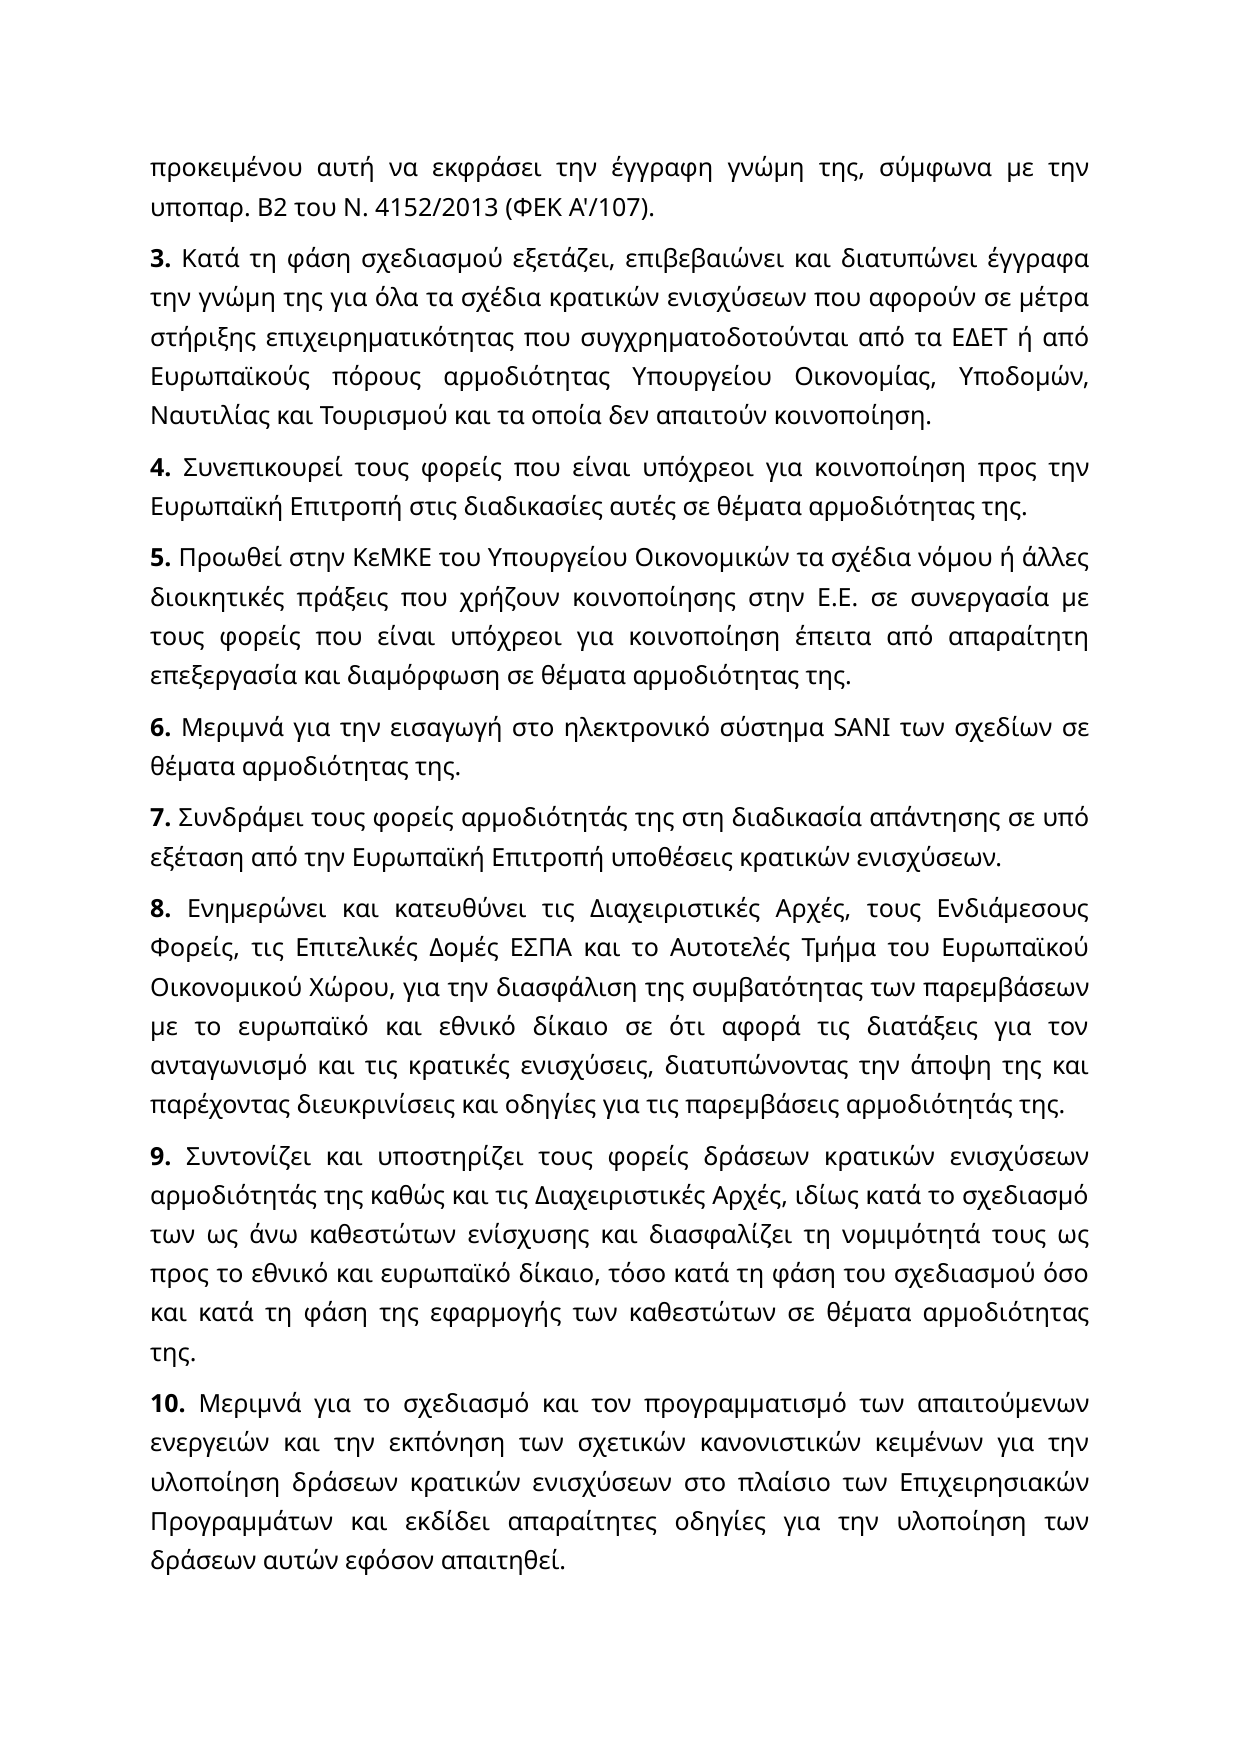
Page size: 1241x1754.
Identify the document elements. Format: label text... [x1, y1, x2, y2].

text προκειμένου αυτή να εκφράσει την έγγραφη γνώμη της, σύμφωνα με την υποπαρ. Β2 του Ν. 4152/2013 (ΦΕΚ Α'/107). [150, 150, 1090, 223]
text 8. Ενημερώνει και κατευθύνει τις Διαχειριστικές Αρχές, τους Ενδιάμεσους Φορείς, τις Επιτελικές Δομές ΕΣΠΑ και το Αυτοτελές Τμήμα του Ευρωπαϊκού Οικονομικού Χώρου, για την διασφάλιση της συμβατότητας των παρεμβάσεων με το ευρωπαϊκό και εθνικό δίκαιο σε ότι αφορά τις διατάξεις για τον ανταγωνισμό και τις κρατικές ενισχύσεις, διατυπώνοντας την άποψη της και παρέχοντας διευκρινίσεις και οδηγίες για τις παρεμβάσεις αρμοδιότητάς της. [150, 891, 1090, 1121]
text 9. Συντονίζει και υποστηρίζει τους φορείς δράσεων κρατικών ενισχύσεων αρμοδιότητάς της καθώς και τις Διαχειριστικές Αρχές, ιδίως κατά το σχεδιασμό των ως άνω καθεστώτων ενίσχυσης και διασφαλίζει τη νομιμότητά τους ως προς το εθνικό και ευρωπαϊκό δίκαιο, τόσο κατά τη φάση του σχεδιασμού όσο και κατά τη φάση της εφαρμογής των καθεστώτων σε θέματα αρμοδιότητας της. [150, 1138, 1090, 1368]
text 3. Κατά τη φάση σχεδιασμού εξετάζει, επιβεβαιώνει και διατυπώνει έγγραφα την γνώμη της για όλα τα σχέδια κρατικών ενισχύσεων που αφορούν σε μέτρα στήριξης επιχειρηματικότητας που συγχρηματοδοτούνται από τα ΕΔΕΤ ή από Ευρωπαϊκούς πόρους αρμοδιότητας Υπουργείου Οικονομίας, Υποδομών, Ναυτιλίας και Τουρισμού και τα οποία δεν απαιτούν κοινοποίηση. [150, 241, 1090, 432]
text 6. Μεριμνά για την εισαγωγή στο ηλεκτρονικό σύστημα SANI των σχεδίων σε θέματα αρμοδιότητας της. [150, 709, 1090, 782]
text 5. Προωθεί στην ΚεΜΚΕ του Υπουργείου Οικονομικών τα σχέδια νόμου ή άλλες διοικητικές πράξεις που χρήζουν κοινοποίησης στην Ε.Ε. σε συνεργασία με τους φορείς που είναι υπόχρεοι για κοινοποίηση έπειτα από απαραίτητη επεξεργασία και διαμόρφωση σε θέματα αρμοδιότητας της. [150, 540, 1090, 692]
text 10. Μεριμνά για το σχεδιασμό και τον προγραμματισμό των απαιτούμενων ενεργειών και την εκπόνηση των σχετικών κανονιστικών κειμένων για την υλοποίηση δράσεων κρατικών ενισχύσεων στο πλαίσιο των Επιχειρησιακών Προγραμμάτων και εκδίδει απαραίτητες οδηγίες για την υλοποίηση των δράσεων αυτών εφόσον απαιτηθεί. [150, 1386, 1090, 1577]
text 4. Συνεπικουρεί τους φορείς που είναι υπόχρεοι για κοινοποίηση προς την Ευρωπαϊκή Επιτροπή στις διαδικασίες αυτές σε θέματα αρμοδιότητας της. [150, 449, 1090, 522]
text 7. Συνδράμει τους φορείς αρμοδιότητάς της στη διαδικασία απάντησης σε υπό εξέταση από την Ευρωπαϊκή Επιτροπή υποθέσεις κρατικών ενισχύσεων. [150, 800, 1090, 873]
